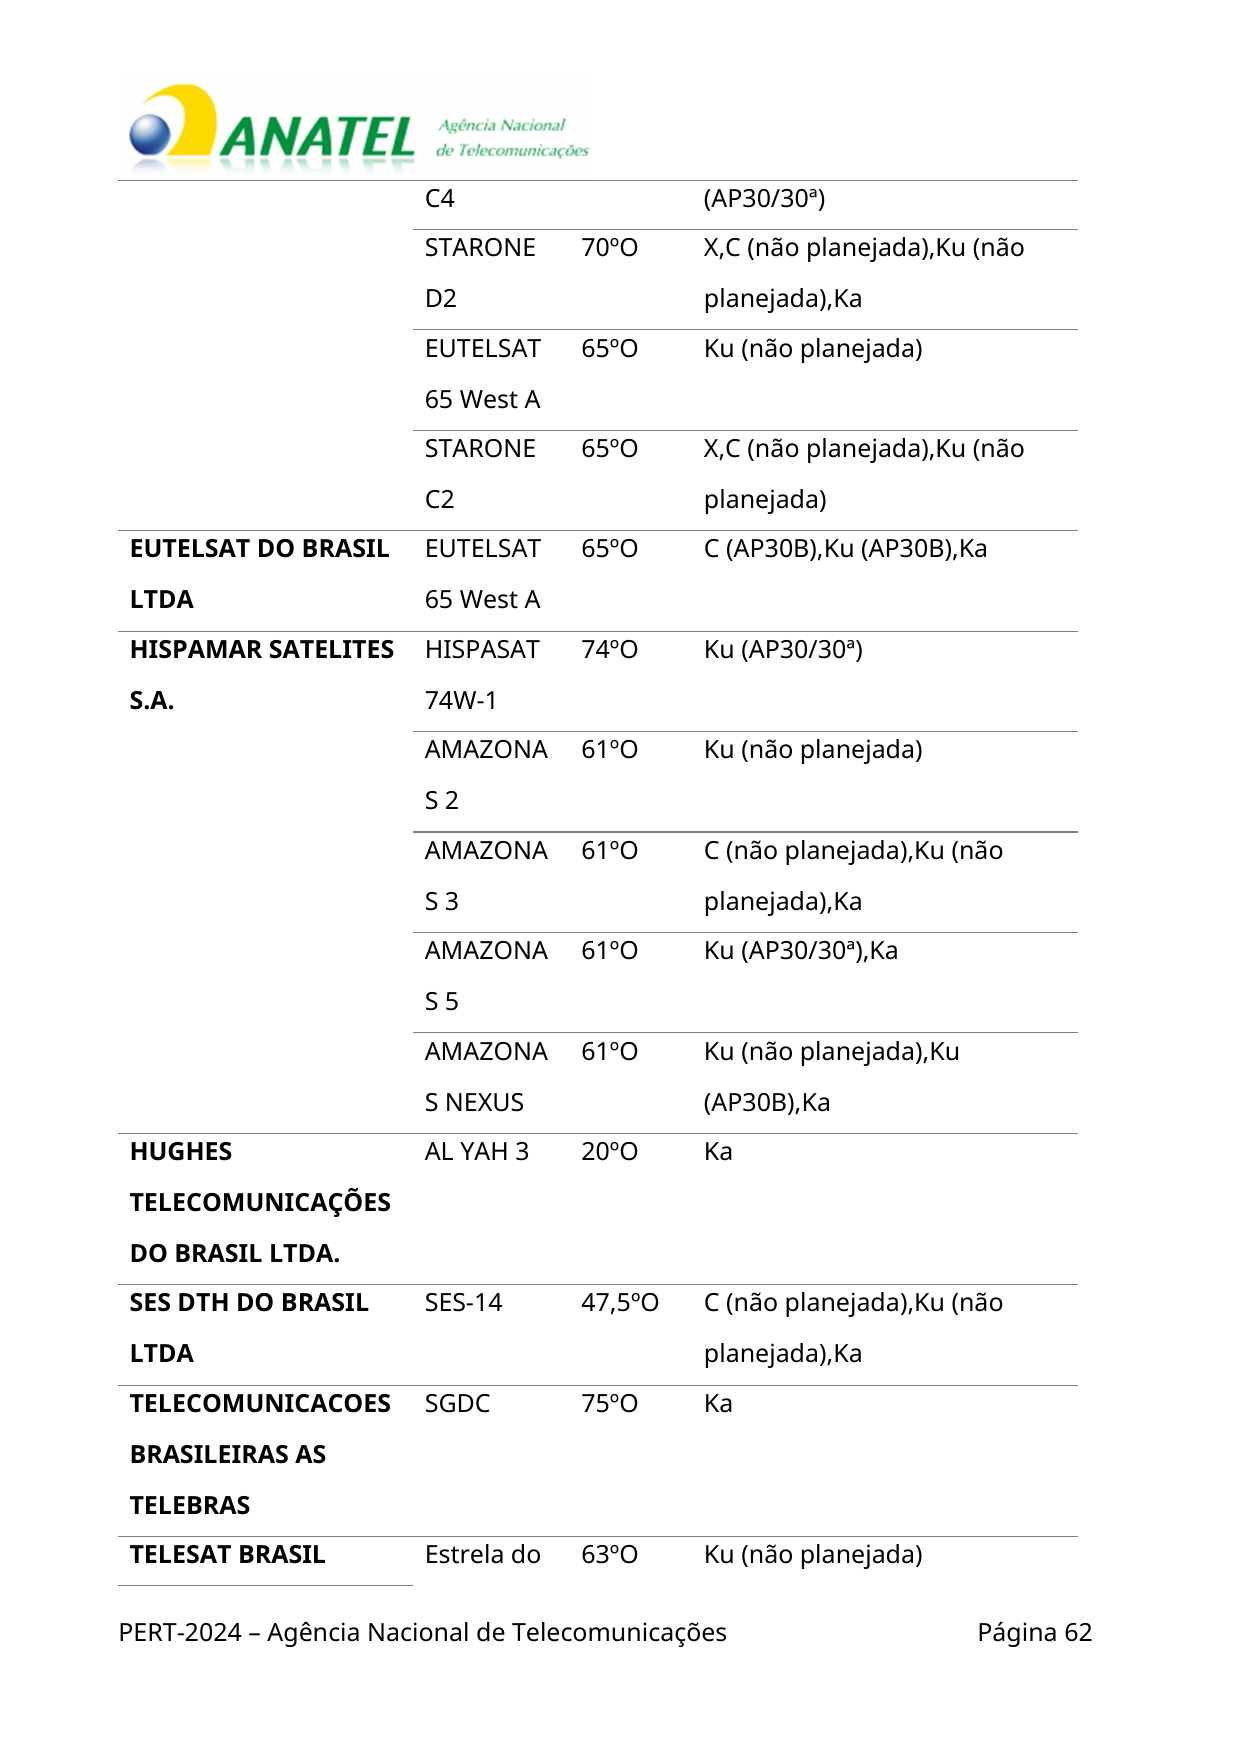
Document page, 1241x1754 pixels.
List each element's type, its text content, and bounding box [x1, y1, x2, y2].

table_cell HUGHES TELECOMUNICAÇÕES DO BRASIL LTDA. [118, 1134, 413, 1284]
table_cell C (não planejada),Ku (não planejada),Ka [693, 833, 1078, 932]
table_cell SGDC [413, 1386, 570, 1536]
table_cell X,C (não planejada),Ku (não planejada) [693, 431, 1078, 530]
table_cell C4 [413, 181, 570, 229]
table_cell HISPAMAR SATELITES S.A. [118, 632, 413, 1133]
table_cell TELECOMUNICACOES BRASILEIRAS AS TELEBRAS [118, 1386, 413, 1536]
table_cell Estrela do [413, 1537, 570, 1585]
table_cell 70ºO [570, 230, 692, 329]
table_cell 47,5ºO [570, 1285, 692, 1384]
table_cell Ku (não planejada) [693, 1537, 1078, 1585]
table_cell Ku (não planejada),Ku (AP30B),Ka [693, 1033, 1078, 1133]
table_cell 61ºO [570, 833, 692, 932]
table_cell EUTELSAT DO BRASIL LTDA [118, 531, 413, 631]
table_cell 61ºO [570, 1033, 692, 1133]
table_cell STARONE C2 [413, 431, 570, 530]
table_cell SES DTH DO BRASIL LTDA [118, 1285, 413, 1384]
table_cell C (não planejada),Ku (não planejada),Ka [693, 1285, 1078, 1384]
table_cell [570, 181, 692, 229]
table_cell Ka [693, 1386, 1078, 1536]
table_cell 65ºO [570, 431, 692, 530]
table_cell 65ºO [570, 531, 692, 631]
table_cell 74ºO [570, 632, 692, 731]
table_cell AMAZONAS NEXUS [413, 1033, 570, 1133]
table_cell EUTELSAT 65 West A [413, 330, 570, 430]
table_cell C (AP30B),Ku (AP30B),Ka [693, 531, 1078, 631]
table_cell Ku (AP30/30ª) [693, 632, 1078, 731]
table_cell 65ºO [570, 330, 692, 430]
table_cell SES-14 [413, 1285, 570, 1384]
table_cell 63ºO [570, 1537, 692, 1585]
table_cell Ku (não planejada) [693, 732, 1078, 831]
table_cell 61ºO [570, 933, 692, 1032]
table_cell [118, 181, 413, 530]
table_cell 61ºO [570, 732, 692, 831]
table_cell 75ºO [570, 1386, 692, 1536]
table_cell Ka [693, 1134, 1078, 1284]
table_cell AMAZONAS 5 [413, 933, 570, 1032]
table_cell EUTELSAT 65 West A [413, 531, 570, 631]
table_cell HISPASAT 74W-1 [413, 632, 570, 731]
table_cell AMAZONAS 3 [413, 833, 570, 932]
table_cell AL YAH 3 [413, 1134, 570, 1284]
table_cell (AP30/30ª) [693, 181, 1078, 229]
table_cell Ku (AP30/30ª),Ka [693, 933, 1078, 1032]
table_cell X,C (não planejada),Ku (não planejada),Ka [693, 230, 1078, 329]
table_cell Ku (não planejada) [693, 330, 1078, 430]
table_cell 20ºO [570, 1134, 692, 1284]
table_cell STARONE D2 [413, 230, 570, 329]
table_cell AMAZONAS 2 [413, 732, 570, 831]
table_cell TELESAT BRASIL [118, 1537, 413, 1585]
